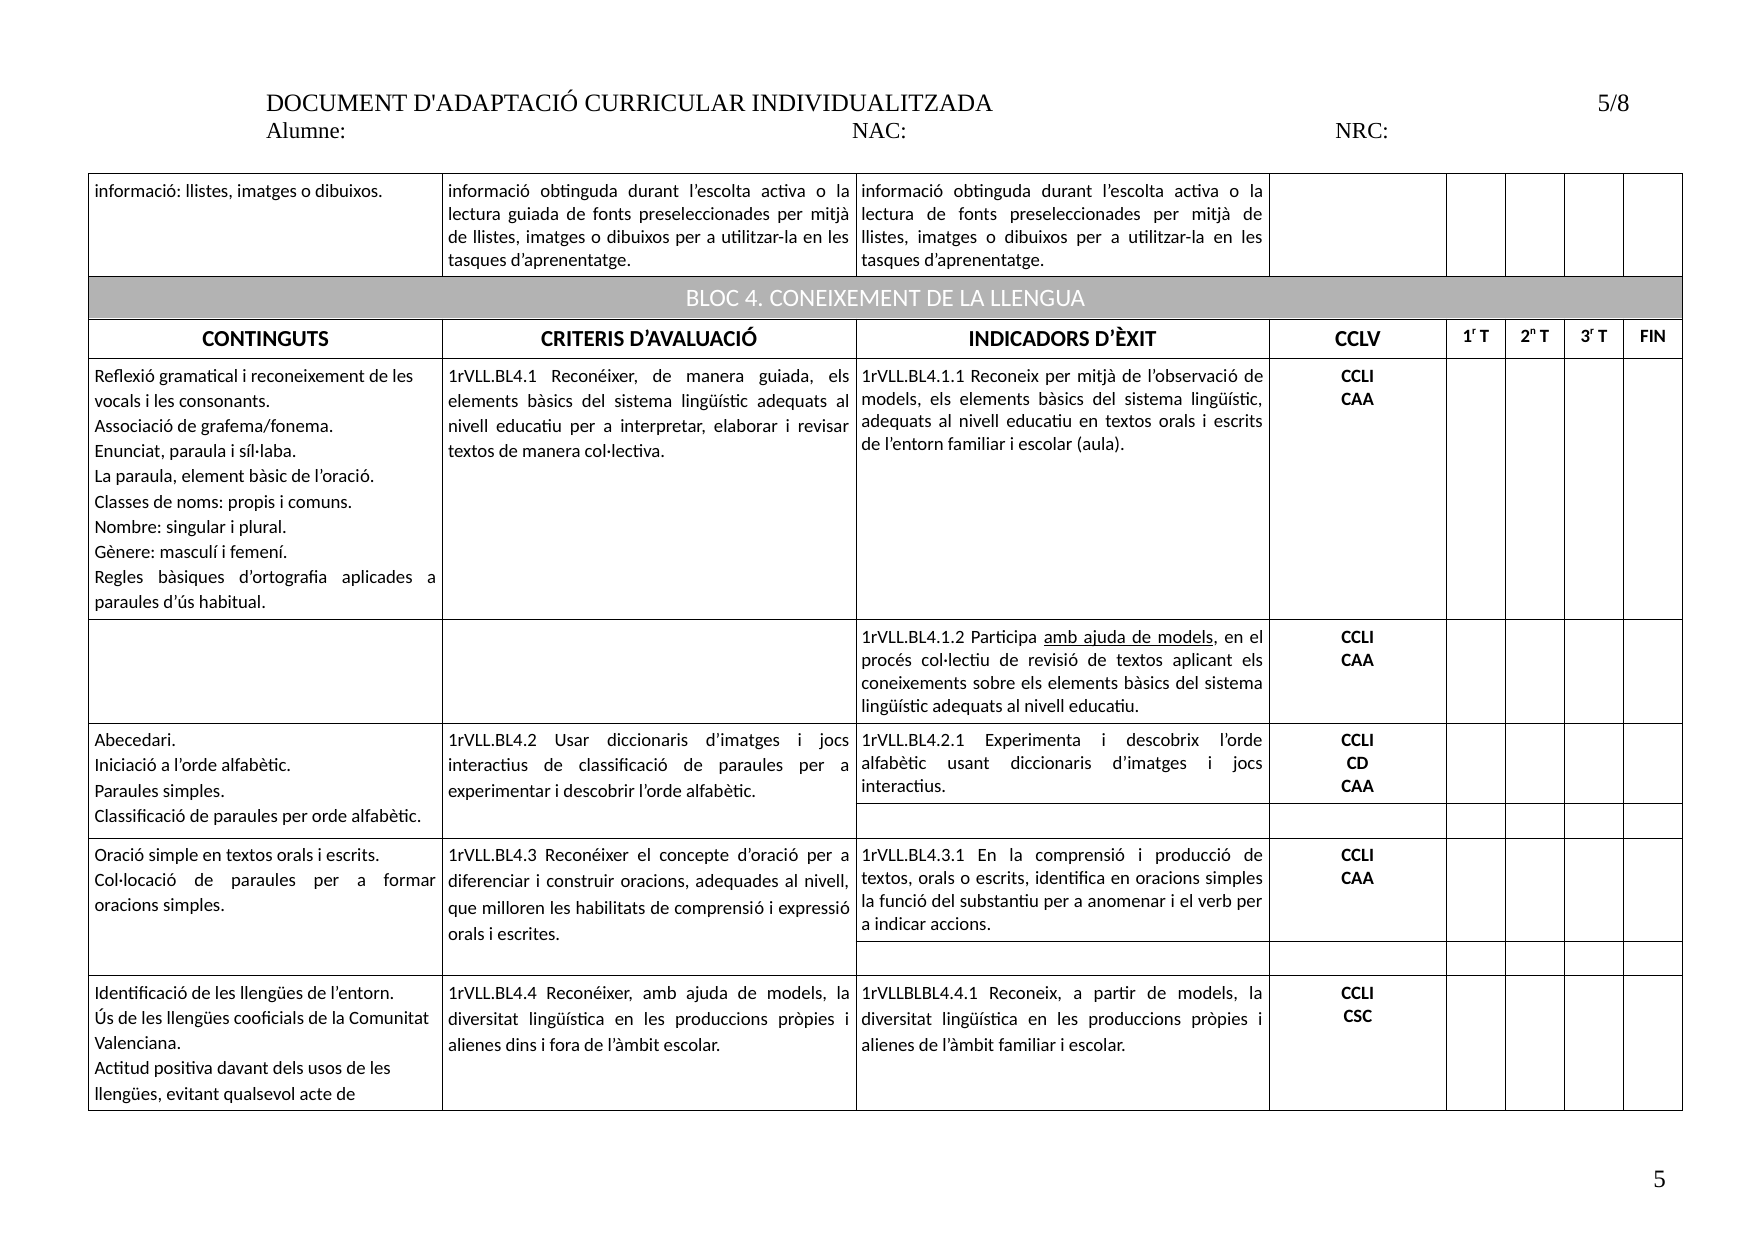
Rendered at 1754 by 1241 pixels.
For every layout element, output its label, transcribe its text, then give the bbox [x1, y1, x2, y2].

table_cell Identificació de les llengües de l’entorn. Ús de les llengües cooficials de la Comunitat Valenciana. Actitud positiva davant dels usos de les llengües, evitant qualsevol acte de [89, 976, 442, 1110]
table_cell [1565, 620, 1623, 723]
table_cell CCLI CAA [1270, 620, 1446, 723]
table_cell [1447, 839, 1505, 941]
table_cell [1565, 359, 1623, 619]
table_cell [1565, 724, 1623, 803]
table_cell [1506, 174, 1564, 276]
table_cell CCLI CAA [1270, 359, 1446, 619]
table_cell INDICADORS D’ÈXIT [857, 320, 1269, 358]
table_cell [1506, 724, 1564, 803]
table_cell [1447, 359, 1505, 619]
table_cell 1rVLL.BL4.4 Reconéixer, amb ajuda de models, la diversitat lingüística en les produccions pròpies i alienes dins i fora de l’àmbit escolar. [443, 976, 856, 1110]
table_cell informació obtinguda durant l’escolta activa o la lectura guiada de fonts preseleccionades per mitjà de llistes, imatges o dibuixos per a utilitzar-la en les tasques d’aprenentatge. [443, 174, 856, 276]
table_cell [1565, 976, 1623, 1110]
table_cell [1447, 620, 1505, 723]
table_cell [1624, 942, 1682, 975]
table_cell Oració simple en textos orals i escrits. Col·locació de paraules per a formar oracions simples. [89, 839, 442, 975]
table_cell [1624, 359, 1682, 619]
table_cell [1270, 942, 1446, 975]
table_cell CCLV [1270, 320, 1446, 358]
table_cell informació: llistes, imatges o dibuixos. [89, 174, 442, 276]
table_cell [443, 620, 856, 723]
table_cell [1447, 174, 1505, 276]
table_cell Abecedari. Iniciació a l’orde alfabètic. Paraules simples. Classificació de paraules per orde alfabètic. [89, 724, 442, 837]
table_cell [1447, 804, 1505, 837]
table_cell [1506, 804, 1564, 837]
table_cell [1565, 942, 1623, 975]
table_cell [1624, 804, 1682, 837]
table_cell [1624, 839, 1682, 941]
table_cell [1624, 976, 1682, 1110]
table_cell [1506, 359, 1564, 619]
table_cell 1r T [1447, 320, 1505, 358]
table_cell 1rVLLBLBL4.4.1 Reconeix, a partir de models, la diversitat lingüística en les produccions pròpies i alienes de l’àmbit familiar i escolar. [857, 976, 1269, 1110]
table_cell CONTINGUTS [89, 320, 442, 358]
table_cell 1rVLL.BL4.1 Reconéixer, de manera guiada, els elements bàsics del sistema lingüístic adequats al nivell educatiu per a interpretar, elaborar i revisar textos de manera col·lectiva. [443, 359, 856, 619]
table_cell [857, 804, 1269, 837]
table_cell CRITERIS D’AVALUACIÓ [443, 320, 856, 358]
table_cell 1rVLL.BL4.3.1 En la comprensió i producció de textos, orals o escrits, identifica en oracions simples la funció del substantiu per a anomenar i el verb per a indicar accions. [857, 839, 1269, 941]
table_cell [1447, 976, 1505, 1110]
table_cell [1506, 942, 1564, 975]
table_cell CCLI CSC [1270, 976, 1446, 1110]
table_cell [857, 942, 1269, 975]
table_cell FIN [1624, 320, 1682, 358]
table_cell [1506, 976, 1564, 1110]
table_cell CCLI CAA [1270, 839, 1446, 941]
table_cell CCLI CD CAA [1270, 724, 1446, 803]
table_cell 1rVLL.BL4.2.1 Experimenta i descobrix l’orde alfabètic usant diccionaris d’imatges i jocs interactius. [857, 724, 1269, 803]
table_cell [1447, 724, 1505, 803]
table_cell [1565, 804, 1623, 837]
table_cell [1624, 174, 1682, 276]
table_cell Reflexió gramatical i reconeixement de les vocals i les consonants. Associació de grafema/fonema. Enunciat, paraula i síl·laba. La paraula, element bàsic de l’oració. Classes de noms: propis i comuns. Nombre: singular i plural. Gènere: masculí i femení. Regles bàsiques d’ortografia aplicades a paraules d’ús habitual. [89, 359, 442, 619]
table_cell 1rVLL.BL4.2 Usar diccionaris d’imatges i jocs interactius de classificació de paraules per a experimentar i descobrir l’orde alfabètic. [443, 724, 856, 837]
table_cell BLOC 4. CONEIXEMENT DE LA LLENGUA [89, 277, 1682, 318]
table_cell [1624, 620, 1682, 723]
table_cell 3r T [1565, 320, 1623, 358]
table_cell [1565, 174, 1623, 276]
table_cell 2n T [1506, 320, 1564, 358]
table_cell [1447, 942, 1505, 975]
table_cell [1506, 839, 1564, 941]
table_cell [1565, 839, 1623, 941]
table_cell [1270, 804, 1446, 837]
table_cell [1506, 620, 1564, 723]
table_cell 1rVLL.BL4.1.2 Participa amb ajuda de models, en el procés col·lectiu de revisió de textos aplicant els coneixements sobre els elements bàsics del sistema lingüístic adequats al nivell educatiu. [857, 620, 1269, 723]
table_cell [1624, 724, 1682, 803]
table_cell [1270, 174, 1446, 276]
table_cell [89, 620, 442, 723]
table_cell informació obtinguda durant l’escolta activa o la lectura de fonts preseleccionades per mitjà de llistes, imatges o dibuixos per a utilitzar-la en les tasques d’aprenentatge. [857, 174, 1269, 276]
table_cell 1rVLL.BL4.1.1 Reconeix per mitjà de l’observació de models, els elements bàsics del sistema lingüístic, adequats al nivell educatiu en textos orals i escrits de l’entorn familiar i escolar (aula). [857, 359, 1269, 619]
table_cell 1rVLL.BL4.3 Reconéixer el concepte d’oració per a diferenciar i construir oracions, adequades al nivell, que milloren les habilitats de comprensió i expressió orals i escrites. [443, 839, 856, 975]
